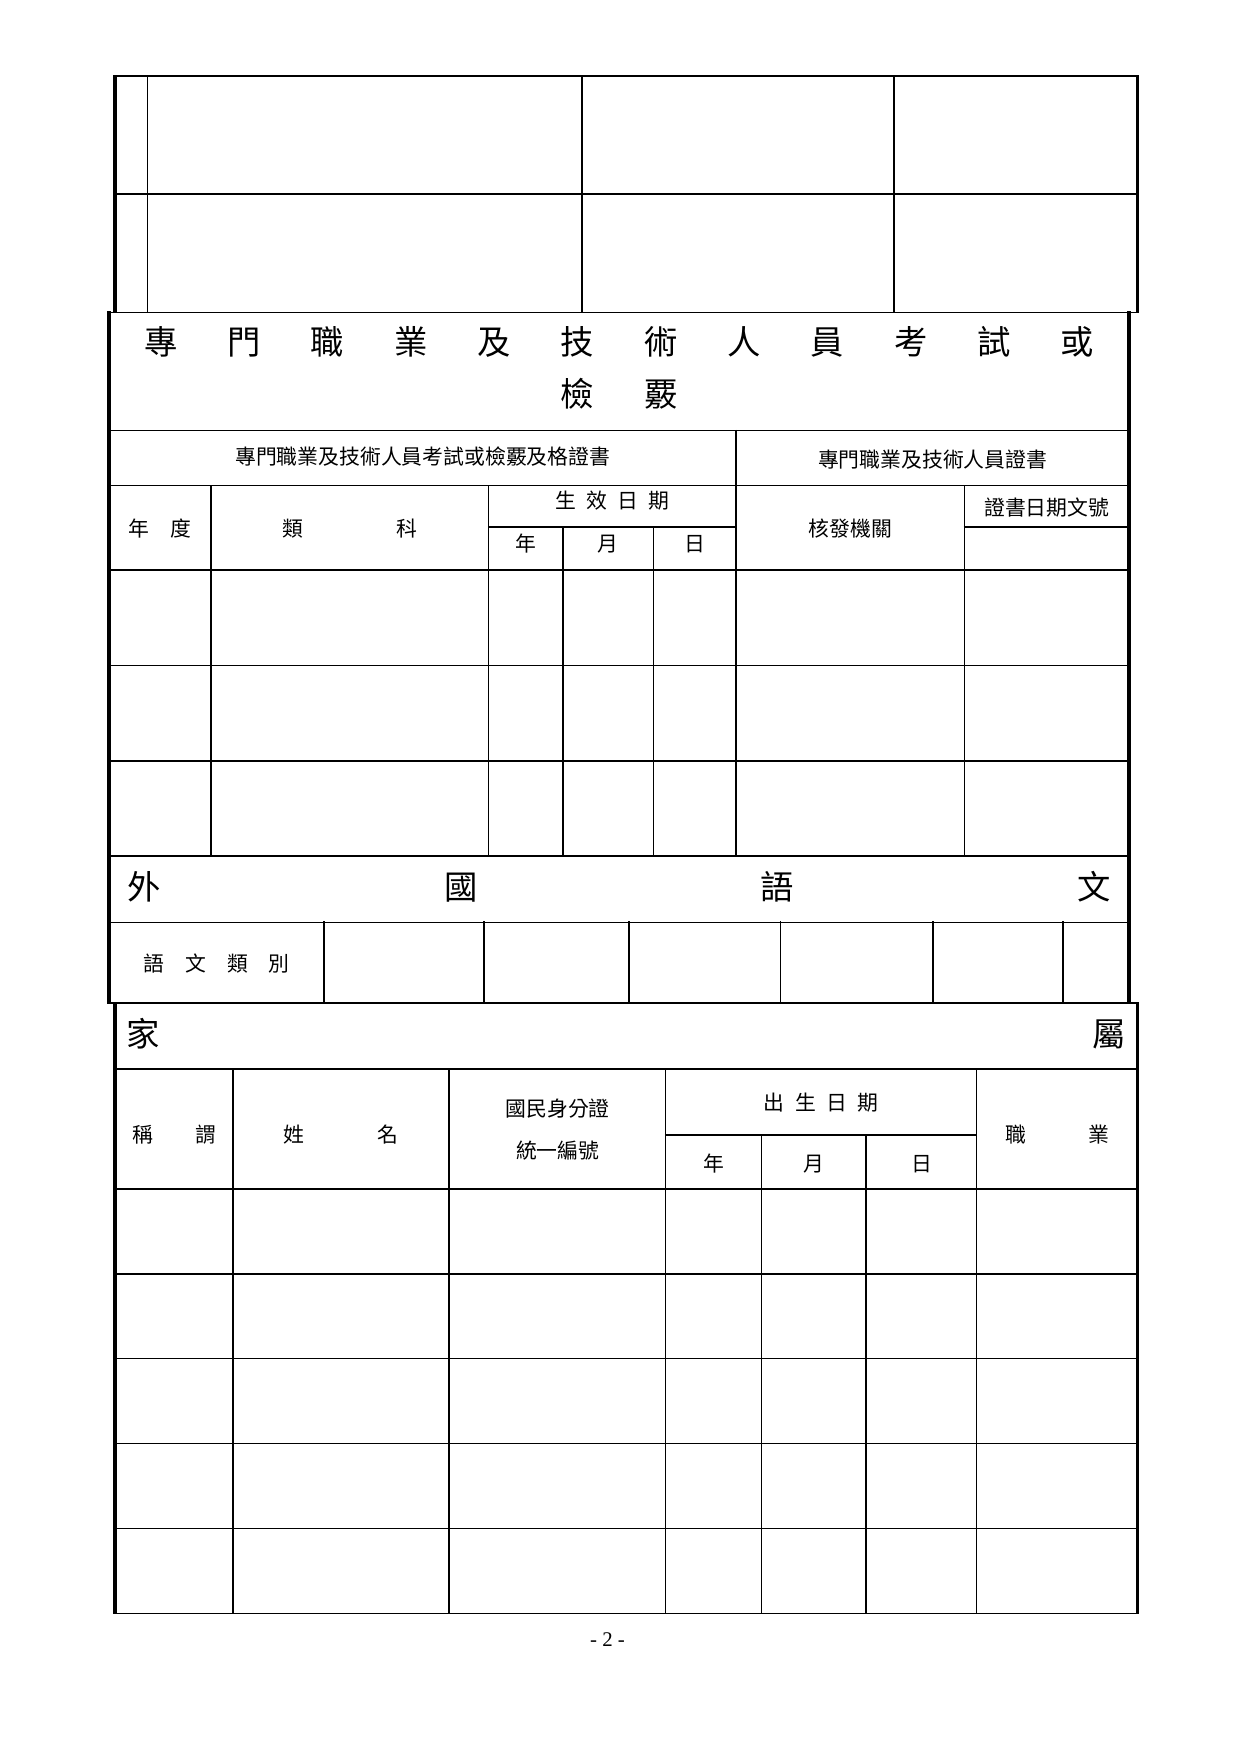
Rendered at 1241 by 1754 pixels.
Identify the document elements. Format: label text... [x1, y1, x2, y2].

table_cell [489, 762, 562, 855]
table_cell [111, 666, 210, 760]
table_cell 核發機關 [737, 486, 964, 569]
table_cell [1131, 855, 1137, 921]
table_cell [1064, 923, 1127, 1002]
table_cell [781, 923, 932, 1002]
table_cell [109, 1528, 113, 1612]
table_cell 月 [762, 1136, 865, 1188]
table_cell [977, 1444, 1136, 1527]
table_cell [234, 1359, 448, 1443]
table_cell [867, 1444, 976, 1527]
table_cell [867, 1529, 976, 1612]
table_cell [666, 1444, 761, 1527]
table_cell [1131, 430, 1137, 485]
table_cell [212, 666, 488, 760]
table_cell [965, 666, 1127, 760]
table_cell [630, 923, 780, 1002]
table_cell [654, 762, 735, 855]
table_cell [109, 193, 113, 311]
table_cell [111, 571, 210, 664]
table_cell [583, 195, 893, 311]
table_cell [450, 1359, 665, 1443]
table_cell [117, 1359, 232, 1443]
table_cell [654, 571, 735, 664]
table_cell 生 效 日 期 [489, 486, 735, 526]
table_cell [148, 77, 581, 193]
table_cell [867, 1359, 976, 1443]
table_cell [1131, 665, 1137, 760]
table_cell [117, 1190, 232, 1273]
table_cell [762, 1444, 865, 1527]
table_cell [666, 1529, 761, 1612]
table_cell [895, 195, 1136, 311]
table_cell [325, 923, 483, 1002]
table_cell 專門職業及技術人員證書 [737, 431, 1127, 485]
table_cell 月 [564, 528, 653, 569]
table_cell [654, 666, 735, 760]
table_cell 稱 謂 [117, 1070, 232, 1188]
table_cell 專 門 職 業 及 技 術 人 員 考 試 或 檢 覈 [111, 313, 1127, 430]
table_cell [666, 1190, 761, 1273]
table_cell [109, 1004, 113, 1068]
table_cell [564, 666, 653, 760]
table_cell [234, 1529, 448, 1612]
table_cell 日 [867, 1136, 976, 1188]
table_cell [977, 1529, 1136, 1612]
table_cell [109, 1273, 113, 1358]
table_cell 語 文 類 別 [111, 923, 323, 1002]
table_cell [762, 1190, 865, 1273]
table_cell [737, 571, 964, 664]
table_cell [977, 1190, 1136, 1273]
table_cell [1131, 526, 1137, 569]
table_cell [148, 195, 581, 311]
table_cell [934, 923, 1062, 1002]
table_cell [212, 571, 488, 664]
table_cell [489, 666, 562, 760]
table_cell [666, 1275, 761, 1358]
table_cell [111, 762, 210, 855]
table_cell [450, 1190, 665, 1273]
table_cell [583, 77, 893, 193]
table_cell [117, 1529, 232, 1612]
table_cell 類 科 [212, 486, 488, 569]
table_cell [762, 1275, 865, 1358]
table_cell [450, 1275, 665, 1358]
table_cell 證書日期文號 [965, 486, 1127, 526]
table_cell [564, 571, 653, 664]
table_cell [666, 1359, 761, 1443]
table_cell 日 [654, 528, 735, 569]
table_cell [965, 762, 1127, 855]
table_cell 出 生 日 期 [666, 1070, 976, 1134]
table_cell [867, 1275, 976, 1358]
table_cell [1131, 313, 1137, 430]
table_cell [450, 1529, 665, 1612]
table_cell [109, 75, 113, 193]
table_cell 家 屬 [117, 1004, 1136, 1068]
table_cell [117, 195, 147, 311]
table_cell [117, 1275, 232, 1358]
table_cell 年 度 [111, 486, 210, 569]
table_cell [109, 1443, 113, 1527]
table_cell [564, 762, 653, 855]
table_cell [489, 571, 562, 664]
table_cell [117, 1444, 232, 1527]
table_cell [450, 1444, 665, 1527]
table_cell 姓 名 [234, 1070, 448, 1188]
table_cell [1131, 921, 1137, 1002]
table_cell [234, 1275, 448, 1358]
table_cell [109, 1134, 113, 1188]
table_cell [737, 666, 964, 760]
table_cell [117, 77, 147, 193]
table_cell 年 [666, 1136, 761, 1188]
table_cell 專門職業及技術人員考試或檢覈及格證書 [111, 431, 735, 485]
table_cell 外 國 語 文 [111, 857, 1127, 921]
table_cell [762, 1359, 865, 1443]
table_cell [1131, 485, 1137, 526]
table_cell [965, 528, 1127, 569]
table_cell 年 [489, 528, 562, 569]
table_cell [485, 923, 628, 1002]
table_cell [867, 1190, 976, 1273]
table_cell 國民身分證 統一編號 [450, 1070, 665, 1188]
table_cell [977, 1359, 1136, 1443]
table_cell [977, 1275, 1136, 1358]
table_cell [109, 1068, 113, 1134]
table_cell [965, 571, 1127, 664]
table_cell [109, 1358, 113, 1443]
table_cell 職 業 [977, 1070, 1136, 1188]
table_cell [1131, 569, 1137, 664]
table_cell [737, 762, 964, 855]
table_cell [1131, 760, 1137, 855]
table_cell [109, 1188, 113, 1273]
table_cell [212, 762, 488, 855]
table_cell [762, 1529, 865, 1612]
table_cell [234, 1190, 448, 1273]
table_cell [895, 77, 1136, 193]
table_cell [234, 1444, 448, 1527]
